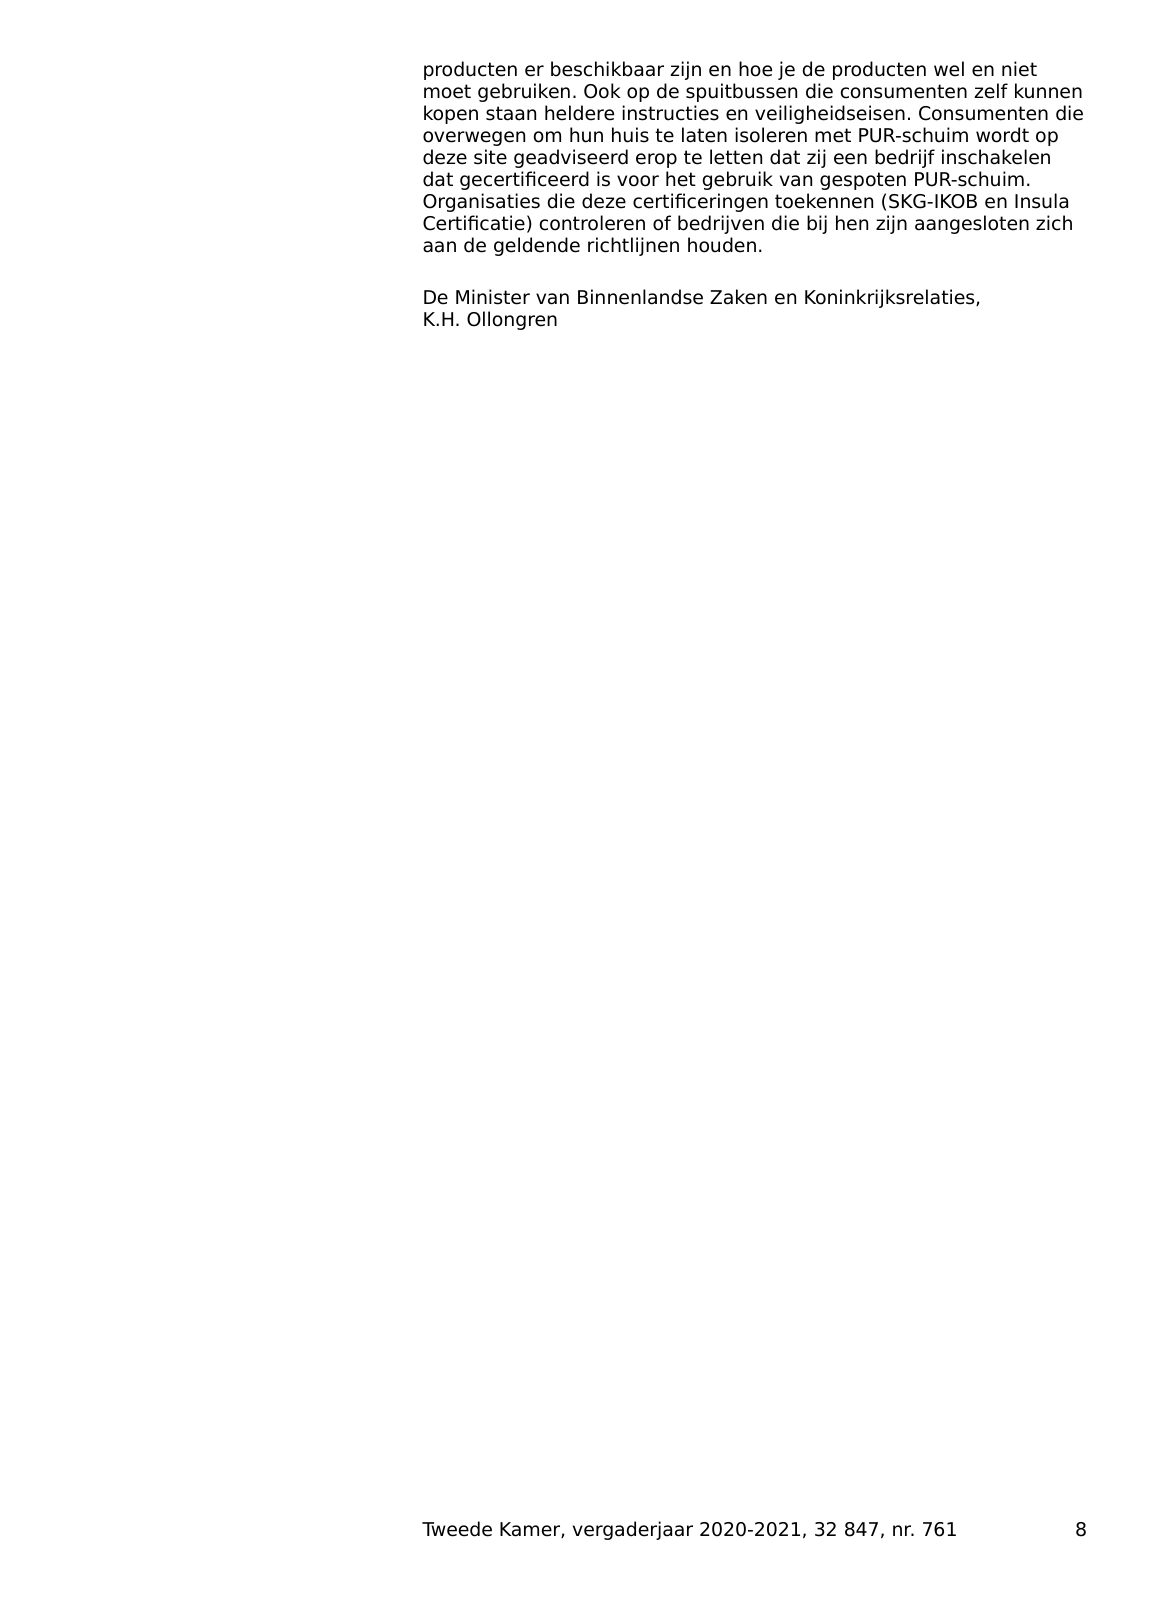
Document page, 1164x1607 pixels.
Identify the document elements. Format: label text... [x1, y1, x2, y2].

text producten er beschikbaar zijn en hoe je de producten wel en niet moet gebruiken. Ook op de spuitbussen die consumenten zelf kunnen kopen staan heldere instructies en veiligheidseisen. Consumenten die overwegen om hun huis te laten isoleren met PUR-schuim wordt op deze site geadviseerd erop te letten dat zij een bedrijf inschakelen dat gecertificeerd is voor het gebruik van gespoten PUR-schuim. Organisaties die deze certificeringen toekennen (SKG-IKOB en Insula Certificatie) controleren of bedrijven die bij hen zijn aangesloten zich aan de geldende richtlijnen houden. [422, 59, 1087, 257]
text De Minister van Binnenlandse Zaken en Koninkrijksrelaties, K.H. Ollongren [422, 287, 1087, 331]
